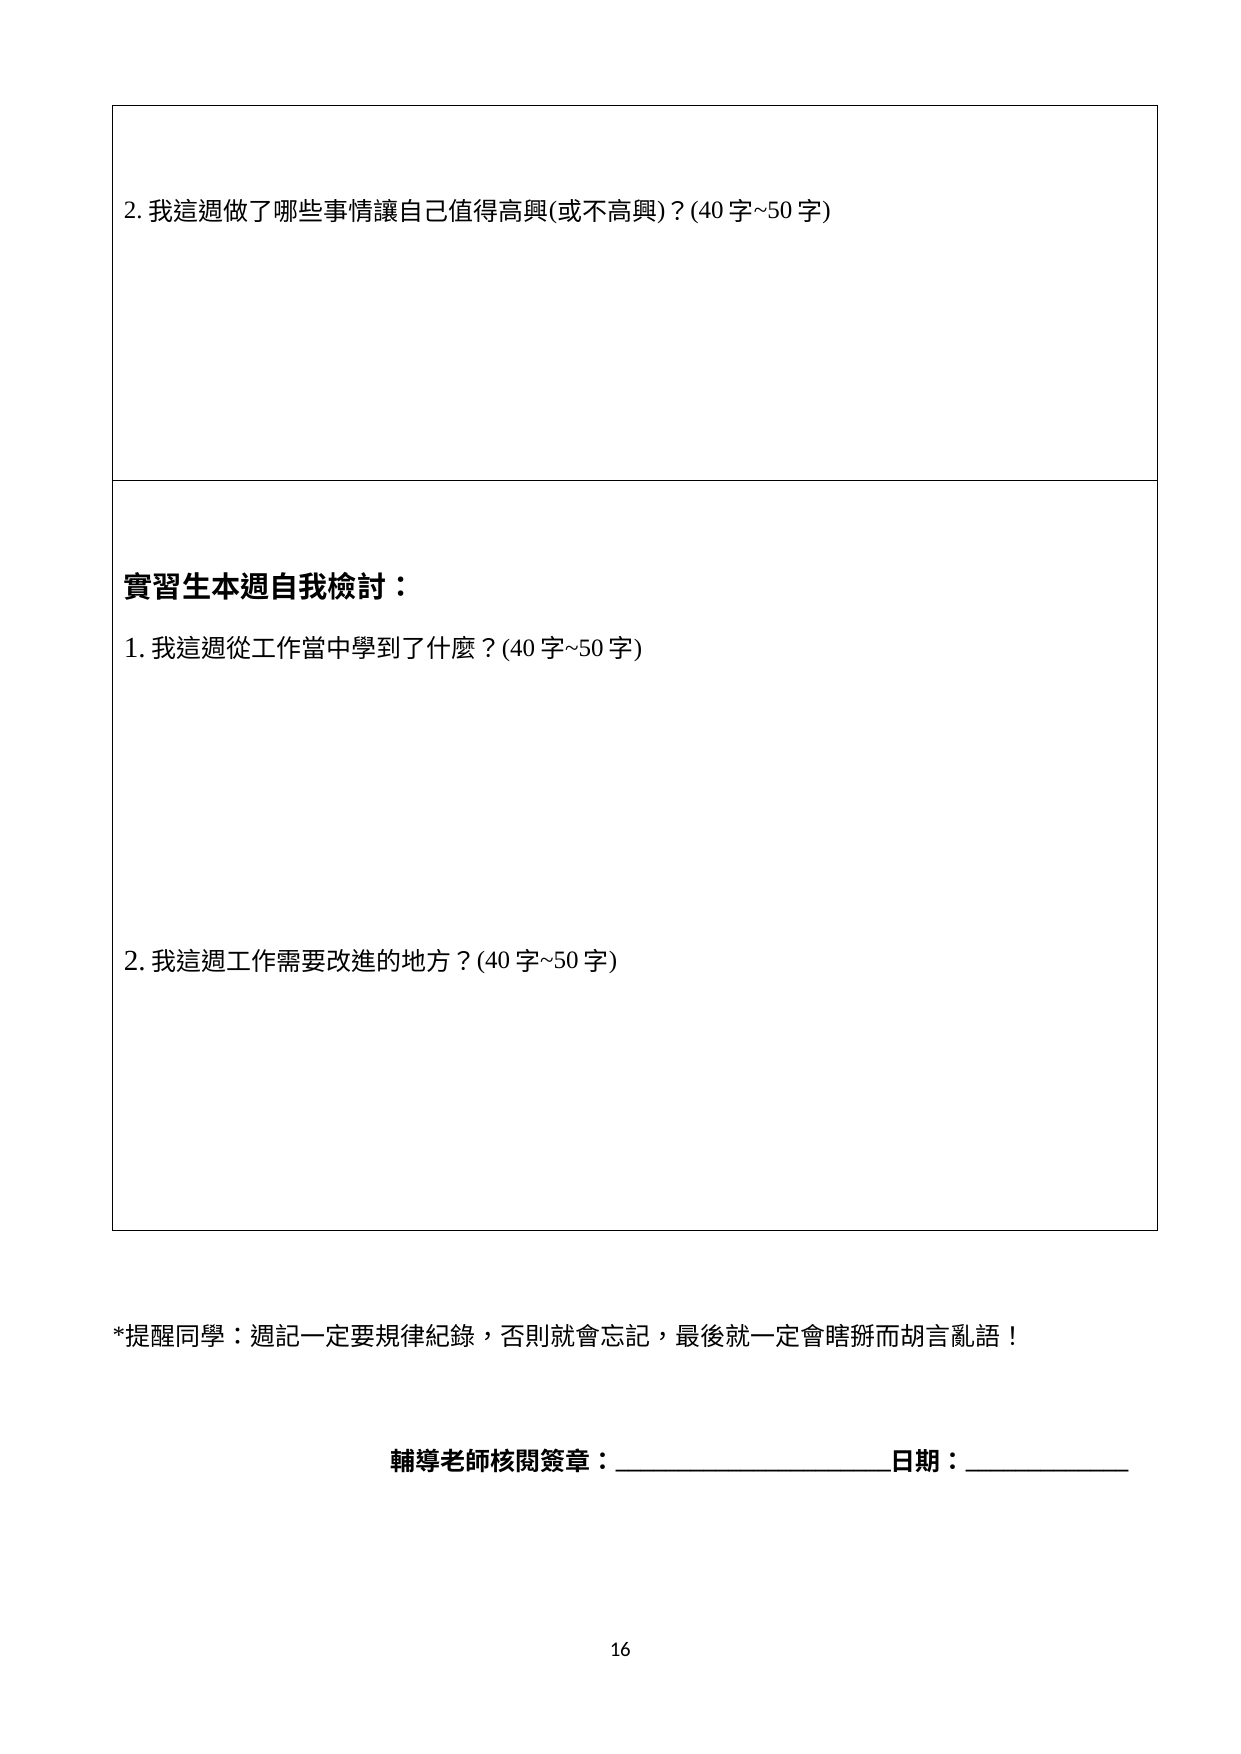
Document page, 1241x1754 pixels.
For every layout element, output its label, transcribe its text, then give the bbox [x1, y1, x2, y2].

text *提醒同學：週記一定要規律紀錄，否則就會忘記，最後就一定會瞎掰而胡言亂語！ [112, 1293, 1128, 1355]
text 輔導老師核閱簽章：______________________日期：_____________ [112, 1418, 1128, 1480]
table_cell 實習生本週自我檢討： 1. 我這週從工作當中學到了什麼？(40字~50字) 2. 我這週工作需要改進的地方？(40字~50字) [113, 481, 1157, 1230]
table_cell 2. 我這週做了哪些事情讓自己值得高興(或不高興)？(40字~50字) [113, 106, 1157, 480]
